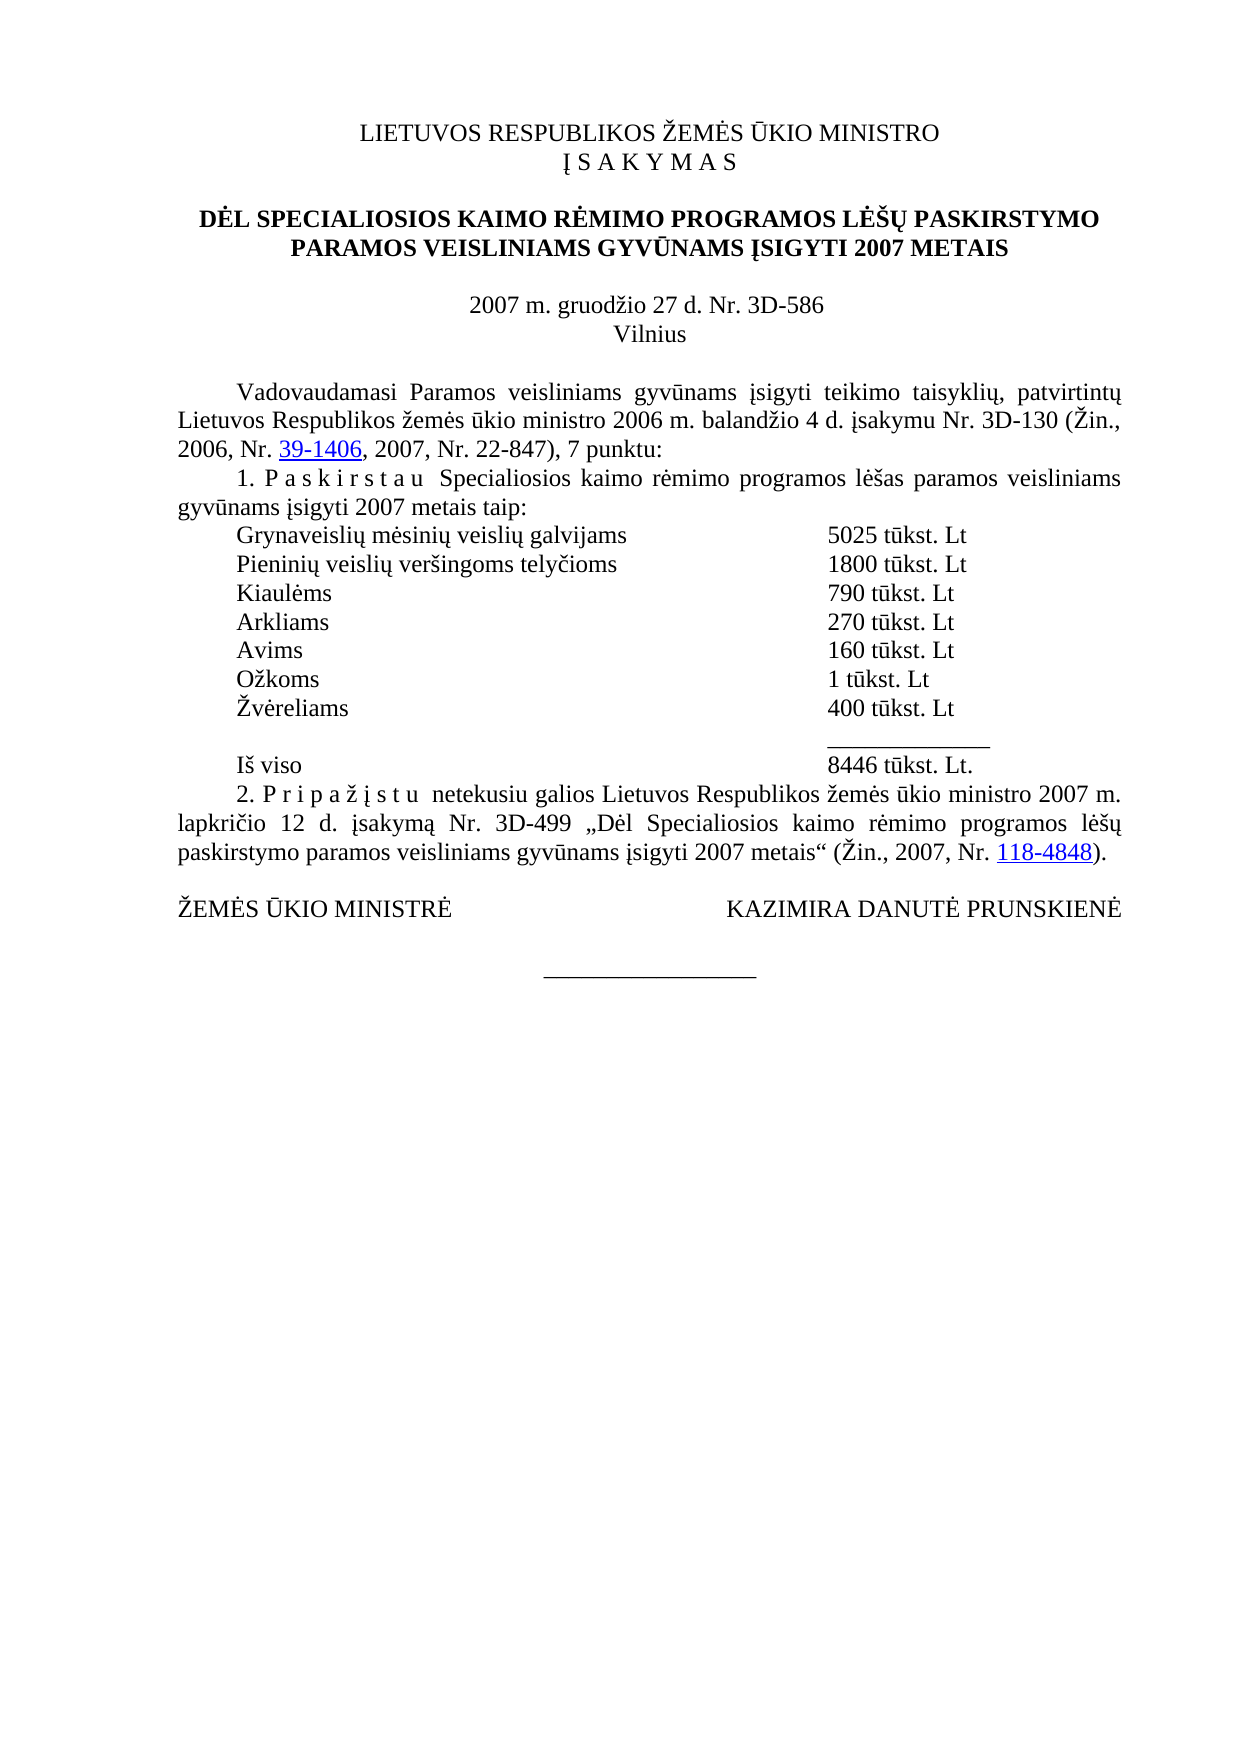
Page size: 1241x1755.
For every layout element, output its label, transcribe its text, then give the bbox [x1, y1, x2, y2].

text 2. Pripažįstu netekusiu galios Lietuvos Respublikos žemės ūkio ministro 2007 m. lapkričio 12 d. įsakymą Nr. 3D-499 „Dėl Specialiosios kaimo rėmimo programos lėšų paskirstymo paramos veisliniams gyvūnams įsigyti 2007 metais“ (Žin., 2007, Nr. 118-4848). [177, 779, 1122, 866]
text Vilnius [177, 319, 1122, 348]
text Žvėreliams 400 tūkst. Lt [177, 693, 1122, 722]
text DĖL SPECIALIOSIOS KAIMO RĖMIMO PROGRAMOS LĖŠŲ PASKIRSTYMO PARAMOS VEISLINIAMS GYVŪNAMS ĮSIGYTI 2007 METAIS [177, 204, 1122, 262]
text _________________ [177, 952, 1122, 981]
text Kiaulėms 790 tūkst. Lt [177, 578, 1122, 607]
text _____________ [827, 722, 1122, 751]
text ŽEMĖS ŪKIO MINISTRĖ KAZIMIRA DANUTĖ PRUNSKIENĖ [177, 894, 1122, 923]
text LIETUVOS RESPUBLIKOS ŽEMĖS ŪKIO MINISTRO [177, 118, 1122, 147]
text Pieninių veislių veršingoms telyčioms 1800 tūkst. Lt [177, 549, 1122, 578]
text Ožkoms 1 tūkst. Lt [177, 664, 1122, 693]
text 1. Paskirstau Specialiosios kaimo rėmimo programos lėšas paramos veisliniams gyvūnams įsigyti 2007 metais taip: [177, 463, 1122, 521]
text 2007 m. gruodžio 27 d. Nr. 3D-586 [177, 291, 1122, 319]
text ĮSAKYMAS [177, 147, 1122, 176]
text Avims 160 tūkst. Lt [177, 636, 1122, 664]
text Vadovaudamasi Paramos veisliniams gyvūnams įsigyti teikimo taisyklių, patvirtintų Lietuvos Respublikos žemės ūkio ministro 2006 m. balandžio 4 d. įsakymu Nr. 3D-130 (Žin., 2006, Nr. 39-1406, 2007, Nr. 22-847), 7 punktu: [177, 377, 1122, 463]
text Grynaveislių mėsinių veislių galvijams 5025 tūkst. Lt [177, 521, 1122, 549]
text Arkliams 270 tūkst. Lt [177, 607, 1122, 636]
text Iš viso 8446 tūkst. Lt. [177, 751, 1122, 779]
